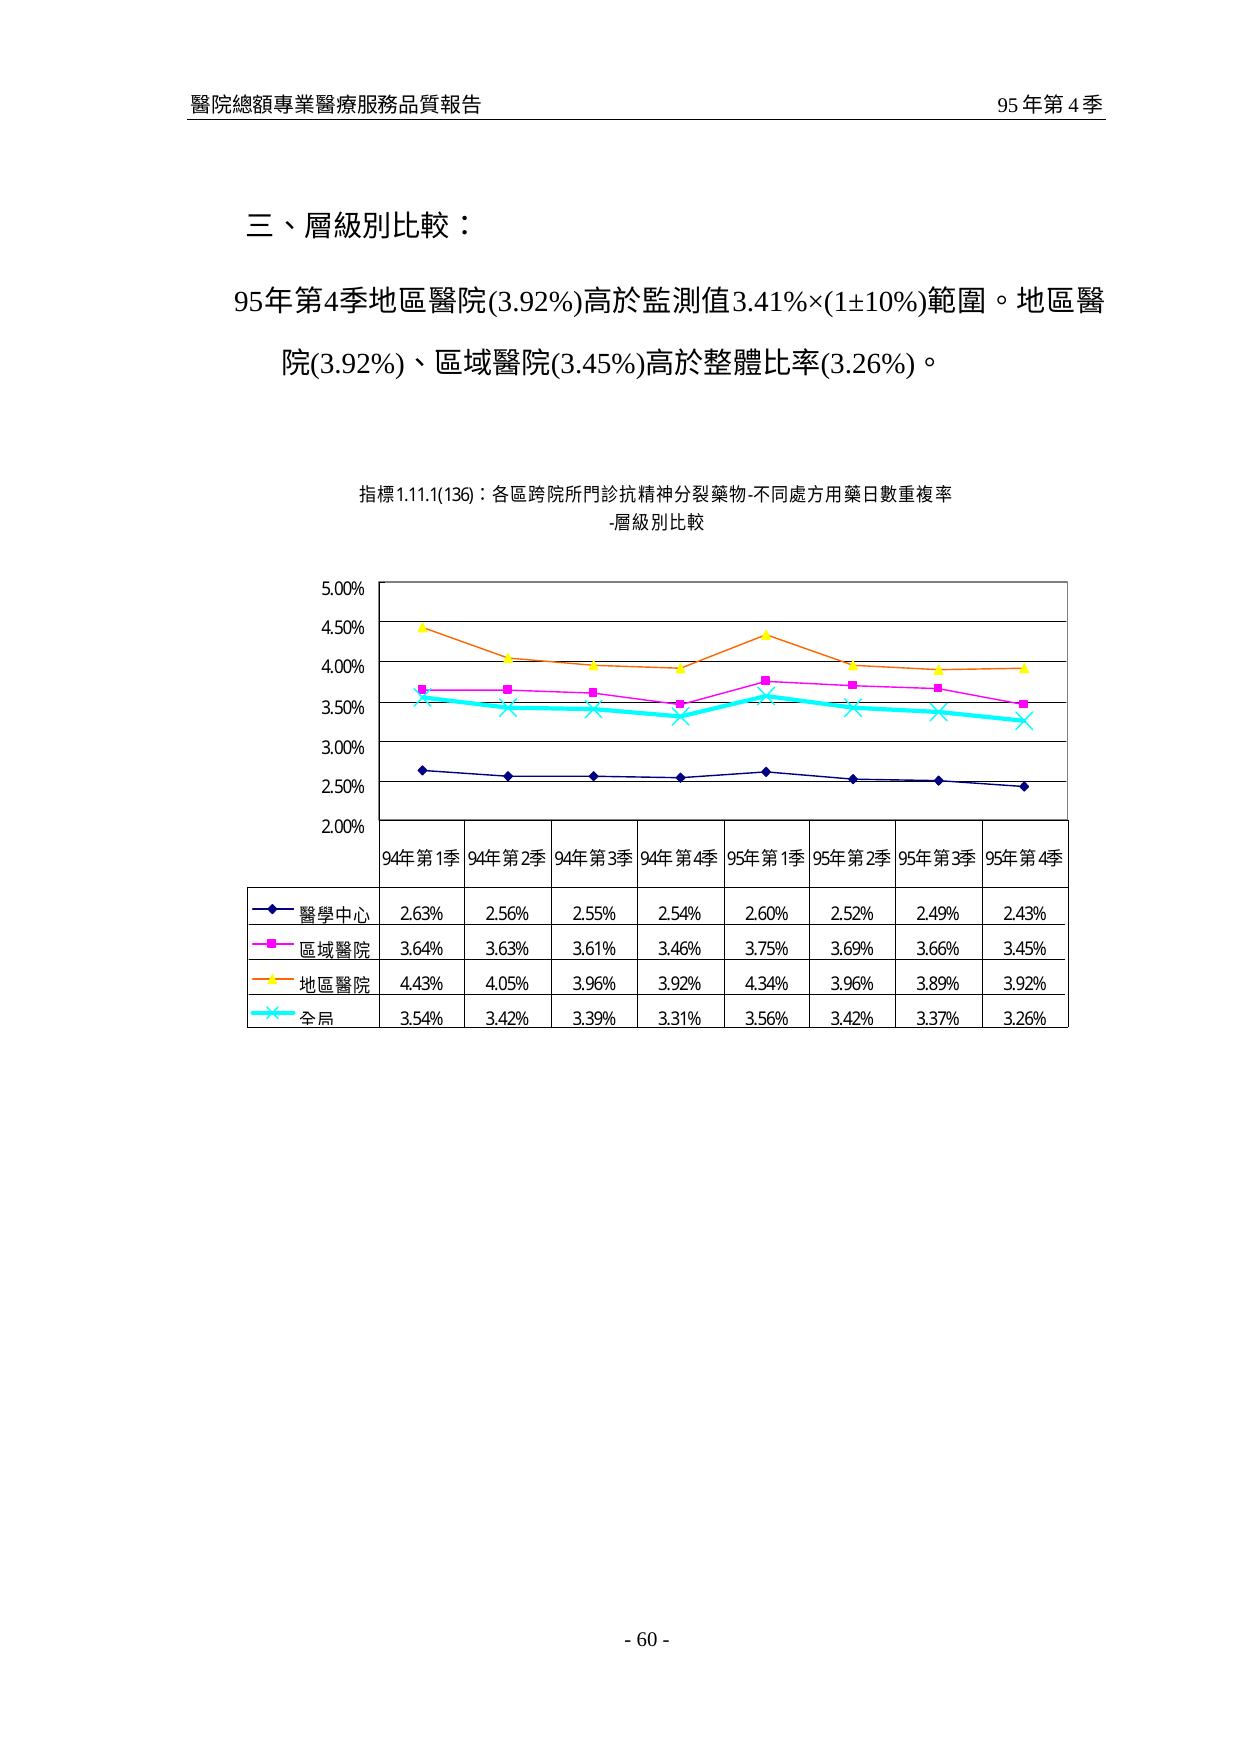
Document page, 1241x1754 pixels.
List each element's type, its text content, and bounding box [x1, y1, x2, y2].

text 95年第4季地區醫院(3.92%)高於監測值3.41%×(1±10%)範圍。地區醫院(3.92%)、區域醫院(3.45%)高於整體比率(3.26%)。 [187, 257, 1106, 382]
text 三、層級別比較： [187, 182, 1106, 244]
